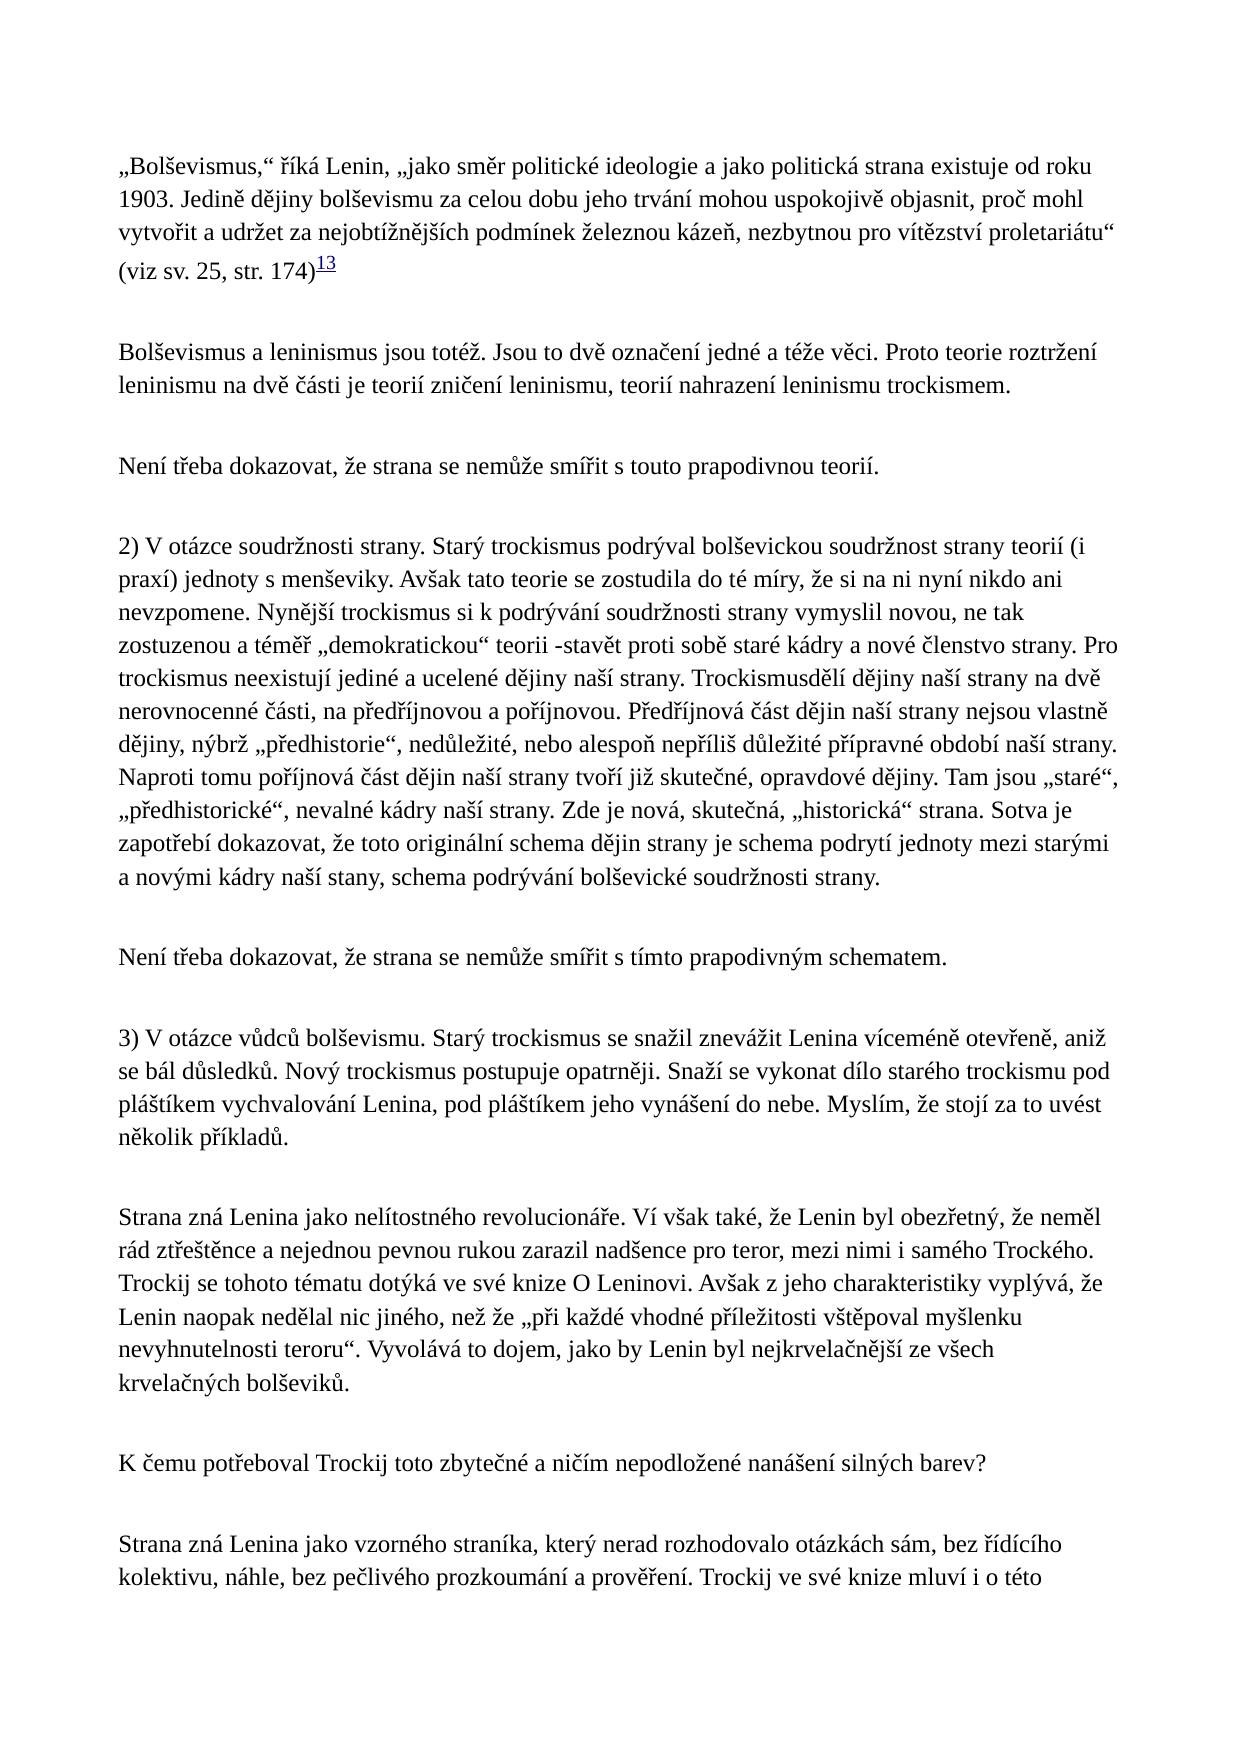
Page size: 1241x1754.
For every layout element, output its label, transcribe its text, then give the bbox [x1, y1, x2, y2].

text Není třeba dokazovat, že strana se nemůže smířit s touto prapodivnou teorií. [118, 418, 1122, 479]
text „Bolševismus,“ říká Lenin, „jako směr politické ideologie a jako politická strana existuje od roku 1903. Jedině dějiny bolševismu za celou dobu jeho trvání mohou uspokojivě objasnit, proč mohl vytvořit a udržet za nejobtížnějších podmínek železnou kázeň, nezbytnou pro vítězství proletariátu“ (viz sv. 25, str. 174)13 [118, 118, 1122, 284]
text K čemu potřeboval Trockij toto zbytečné a ničím nepodložené nanášení silných barev? [118, 1415, 1122, 1477]
text Bolševismus a leninismus jsou totéž. Jsou to dvě označení jedné a téže věci. Proto teorie roztržení leninismu na dvě části je teorií zničení leninismu, teorií nahrazení leninismu trockismem. [118, 304, 1122, 399]
text Strana zná Lenina jako vzorného straníka, který nerad rozhodovalo otázkách sám, bez řídícího kolektivu, náhle, bez pečlivého prozkoumání a prověření. Trockij ve své knize mluví i o této [118, 1496, 1122, 1591]
text Strana zná Lenina jako nelítostného revolucionáře. Ví však také, že Lenin byl obezřetný, že neměl rád ztřeštěnce a nejednou pevnou rukou zarazil nadšence pro teror, mezi nimi i samého Trockého. Trockij se tohoto tématu dotýká ve své knize O Leninovi. Avšak z jeho charakteristiky vyplývá, že Lenin naopak nedělal nic jiného, než že „při každé vhodné příležitosti vštěpoval myšlenku nevyhnutelnosti teroru“. Vyvolává to dojem, jako by Lenin byl nejkrvelačnější ze všech krvelačných bolševiků. [118, 1169, 1122, 1396]
text 2) V otázce soudržnosti strany. Starý trockismus podrýval bolševickou soudržnost strany teorií (i praxí) jednoty s menševiky. Avšak tato teorie se zostudila do té míry, že si na ni nyní nikdo ani nevzpomene. Nynější trockismus si k podrývání soudržnosti strany vymyslil novou, ne tak zostuzenou a téměř „demokratickou“ teorii -­stavět proti sobě staré kádry a nové členstvo strany. Pro trockismus neexistují jediné a ucelené dějiny naší strany. Trockismusdělí dějiny naší strany na dvě nerovnocenné části, na předříjnovou a poříjnovou. Předříjnová část dějin naší strany nejsou vlastně dějiny, nýbrž „předhistorie“, nedůležité, nebo alespoň nepříliš důležité přípravné období naší strany. Naproti tomu poříjnová část dějin naší strany tvoří již skutečné, opravdové dějiny. Tam jsou „staré“, „předhistorické“, nevalné kádry naší strany. Zde je nová, skutečná, „historická“ strana. Sotva je zapotřebí dokazovat, že toto originální schema dějin strany je schema podrytí jednoty mezi starými a novými kádry naší stany, schema podrývání bolševické soudržnosti strany. [118, 498, 1122, 890]
text 3) V otázce vůdců bolševismu. Starý trockismus se snažil znevážit Lenina víceméně otevřeně, aniž se bál důsledků. Nový trockismus postupuje opatrněji. Snaží se vykonat dílo starého trockismu pod pláštíkem vychvalování Lenina, pod pláštíkem jeho vynášení do nebe. Myslím, že stojí za to uvést několik příkladů. [118, 990, 1122, 1151]
text Není třeba dokazovat, že strana se nemůže smířit s tímto prapodivným schematem. [118, 909, 1122, 971]
